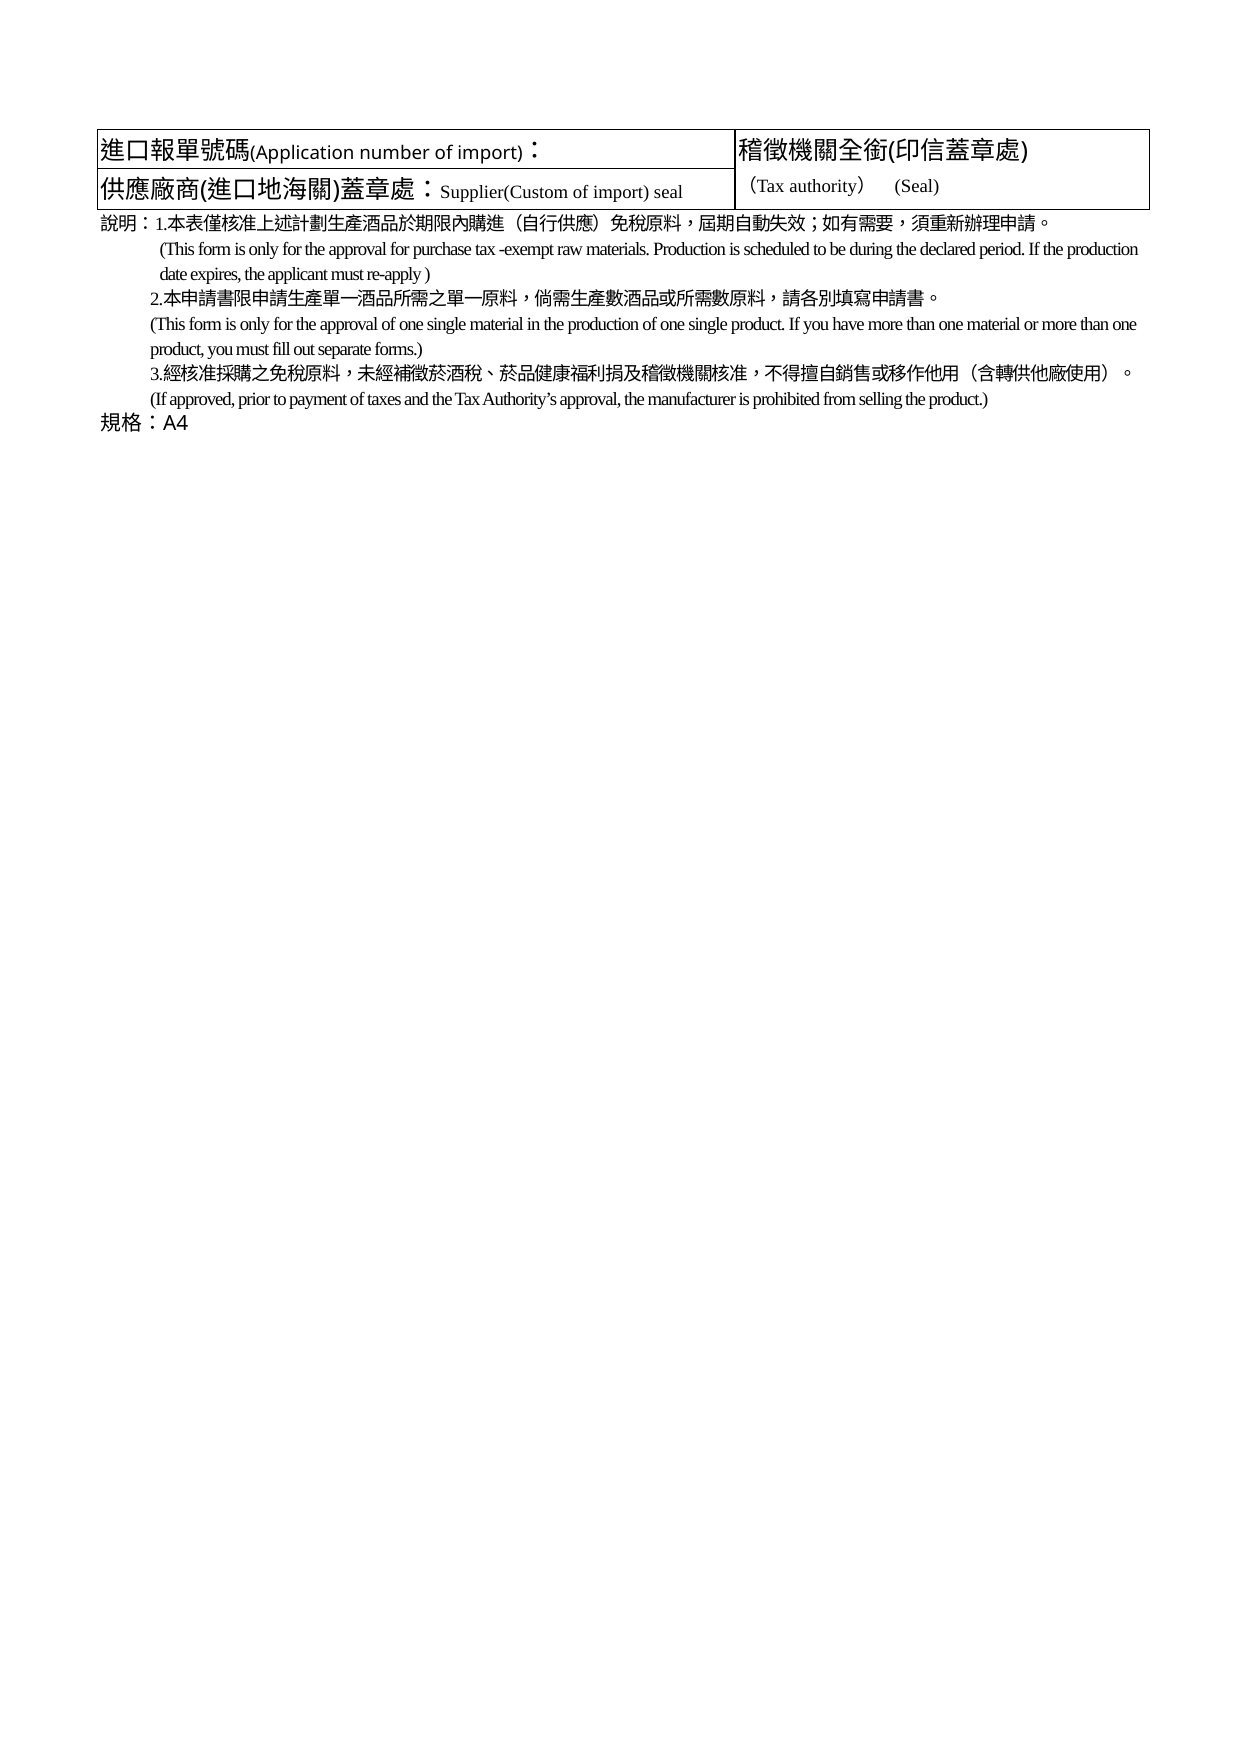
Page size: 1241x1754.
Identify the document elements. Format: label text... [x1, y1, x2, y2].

text 2.本申請書限申請生產單一酒品所需之單一原料，倘需生產數酒品或所需數原料，請各別填寫申請書。 [150, 285, 1140, 310]
table_header 稽徵機關全銜(印信蓋章處) （Tax authority） (Seal) [736, 130, 1149, 209]
text (This form is only for the approval of one single material in the production of one single product. If you have more than one material or more than one product, you must fill out separate forms.) [150, 310, 1140, 360]
text 規格：A4 [100, 410, 1140, 435]
text 3.經核准採購之免稅原料，未經補徵菸酒稅、菸品健康福利捐及稽徵機關核准，不得擅自銷售或移作他用（含轉供他廠使用）。 [150, 360, 1140, 385]
text (This form is only for the approval for purchase tax -exempt raw materials. Production is scheduled to be during the declared period. If the production date expires, the applicant must re-apply ) [159, 235, 1140, 285]
text (If approved, prior to payment of taxes and the Tax Authority’s approval, the manufacturer is prohibited from selling the product.) [150, 385, 1140, 410]
table_cell 進口報單號碼(Application number of import)： [98, 130, 734, 167]
text 說明：1.本表僅核准上述計劃生產酒品於期限內購進（自行供應）免稅原料，屆期自動失效；如有需要，須重新辦理申請。 [100, 210, 1140, 235]
table_cell 供應廠商(進口地海關)蓋章處：Supplier(Custom of import) seal [98, 169, 734, 209]
